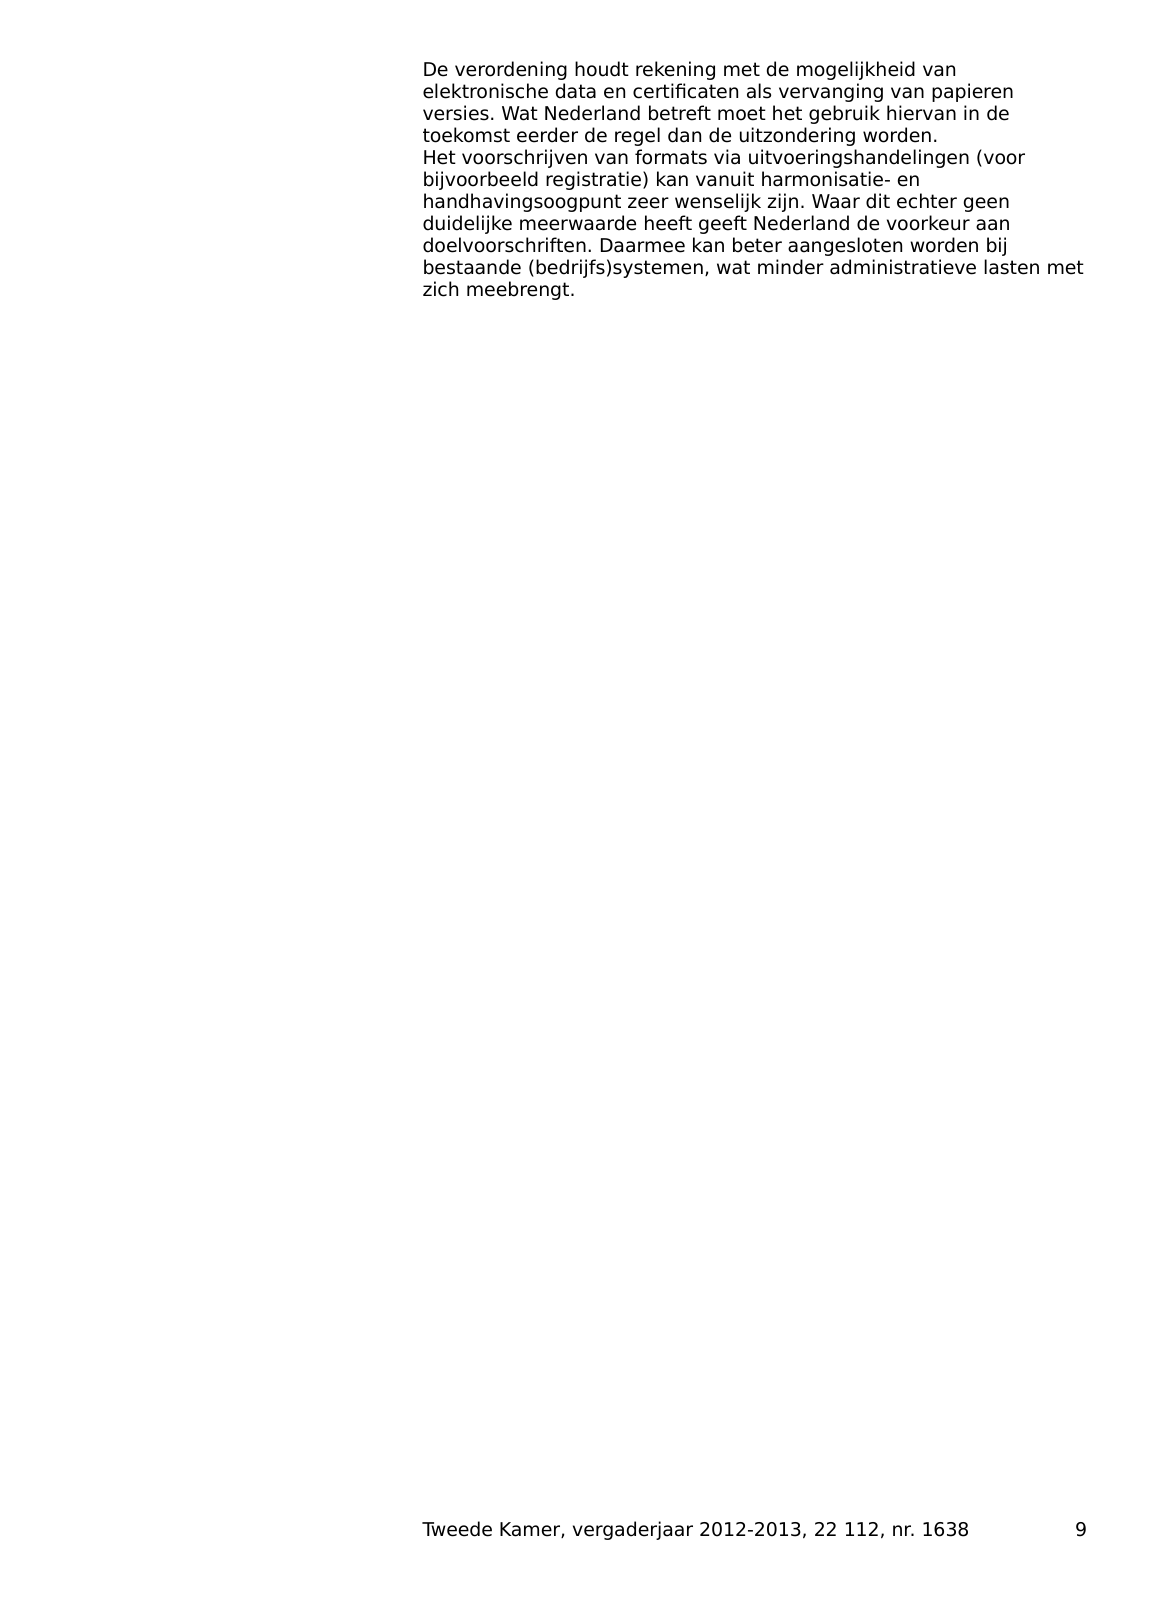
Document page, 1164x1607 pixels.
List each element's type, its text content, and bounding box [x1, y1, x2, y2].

text Het voorschrijven van formats via uitvoeringshandelingen (voor bijvoorbeeld registratie) kan vanuit harmonisatie- en handhavingsoogpunt zeer wenselijk zijn. Waar dit echter geen duidelijke meerwaarde heeft geeft Nederland de voorkeur aan doelvoorschriften. Daarmee kan beter aangesloten worden bij bestaande (bedrijfs)systemen, wat minder administratieve lasten met zich meebrengt. [422, 147, 1087, 301]
text De verordening houdt rekening met de mogelijkheid van elektronische data en certificaten als vervanging van papieren versies. Wat Nederland betreft moet het gebruik hiervan in de toekomst eerder de regel dan de uitzondering worden. [422, 59, 1087, 147]
